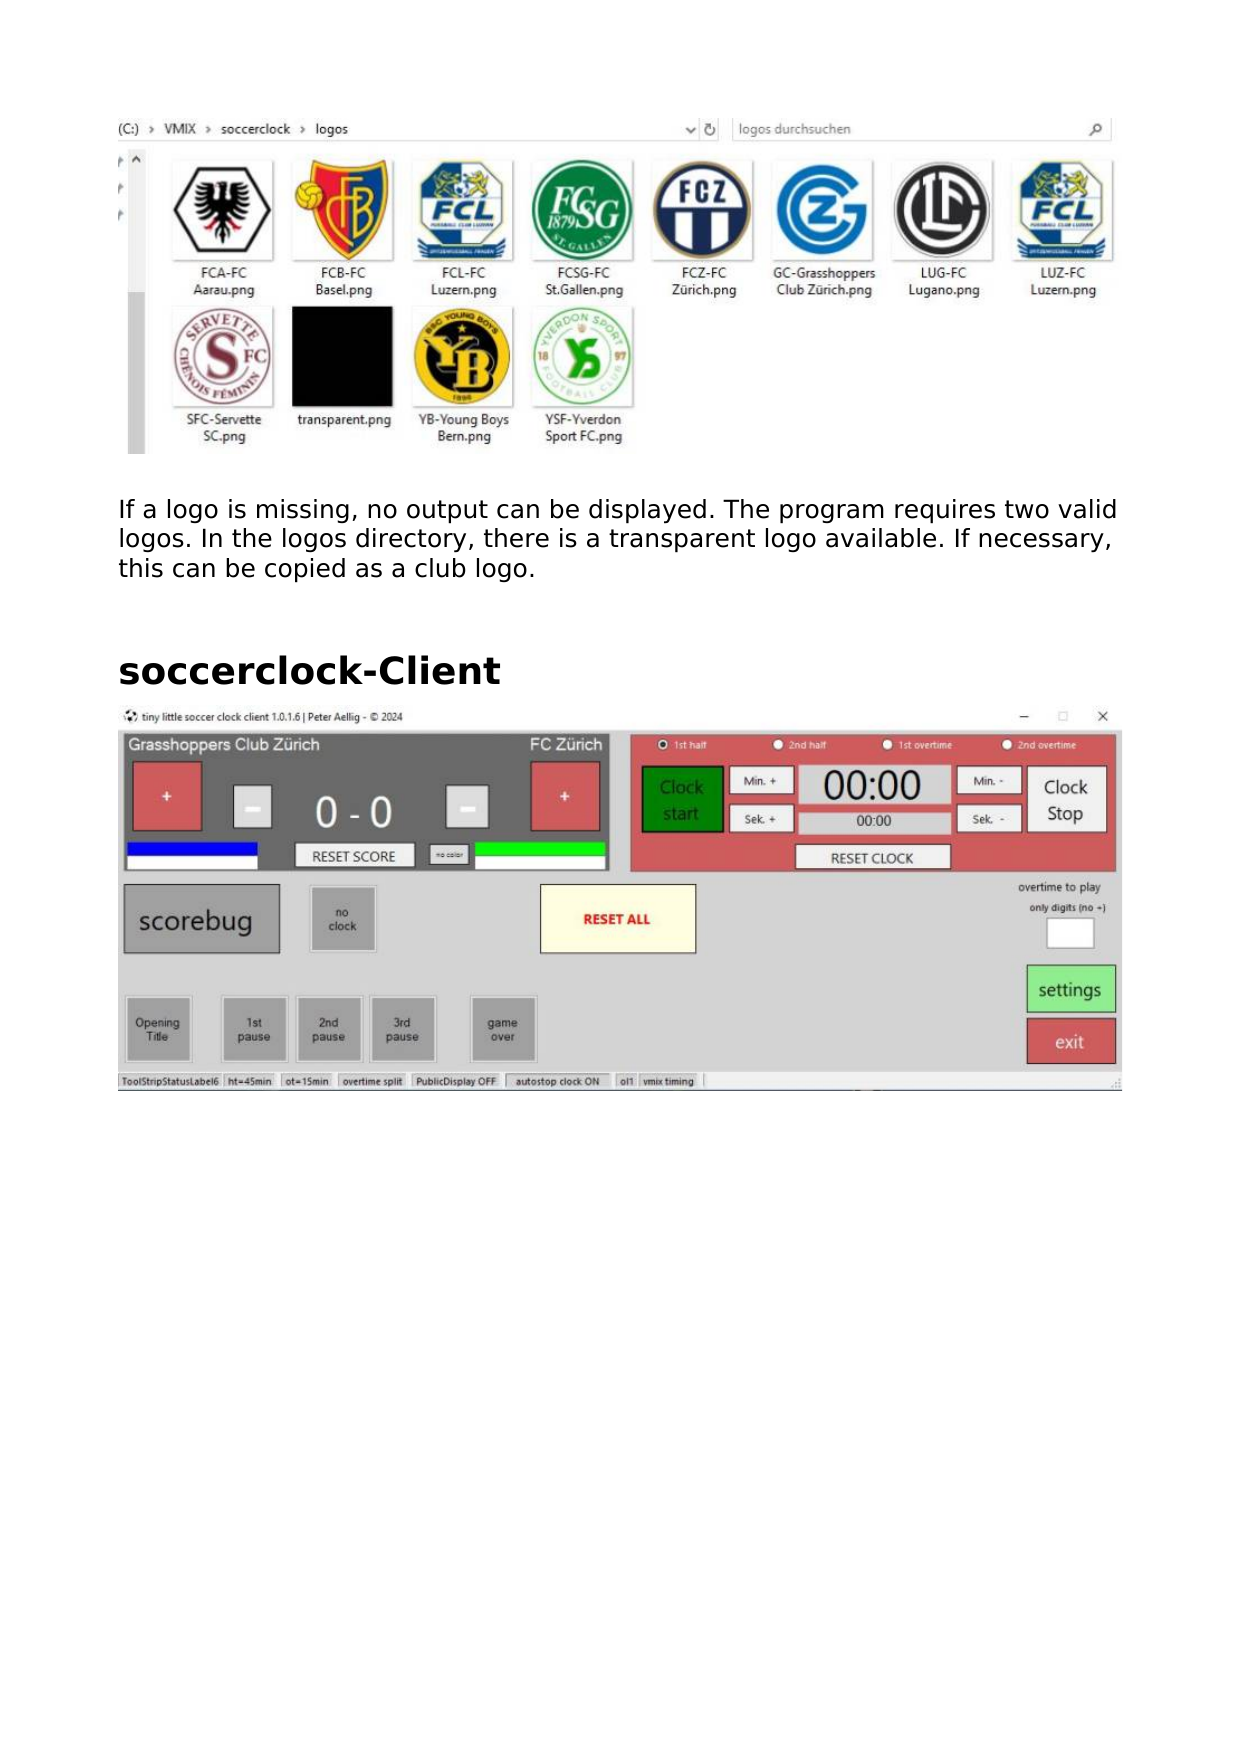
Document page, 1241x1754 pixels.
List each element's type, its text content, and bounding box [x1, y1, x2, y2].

picture [118, 118, 1123, 454]
subtitle soccerclock-Client [118, 650, 1122, 693]
picture [118, 705, 1123, 1091]
text If a logo is missing, no output can be displayed. The program requires two valid logos. In the logos directory, there is a transparent logo available. If necessary, this can be copied as a club logo. [118, 496, 1122, 612]
